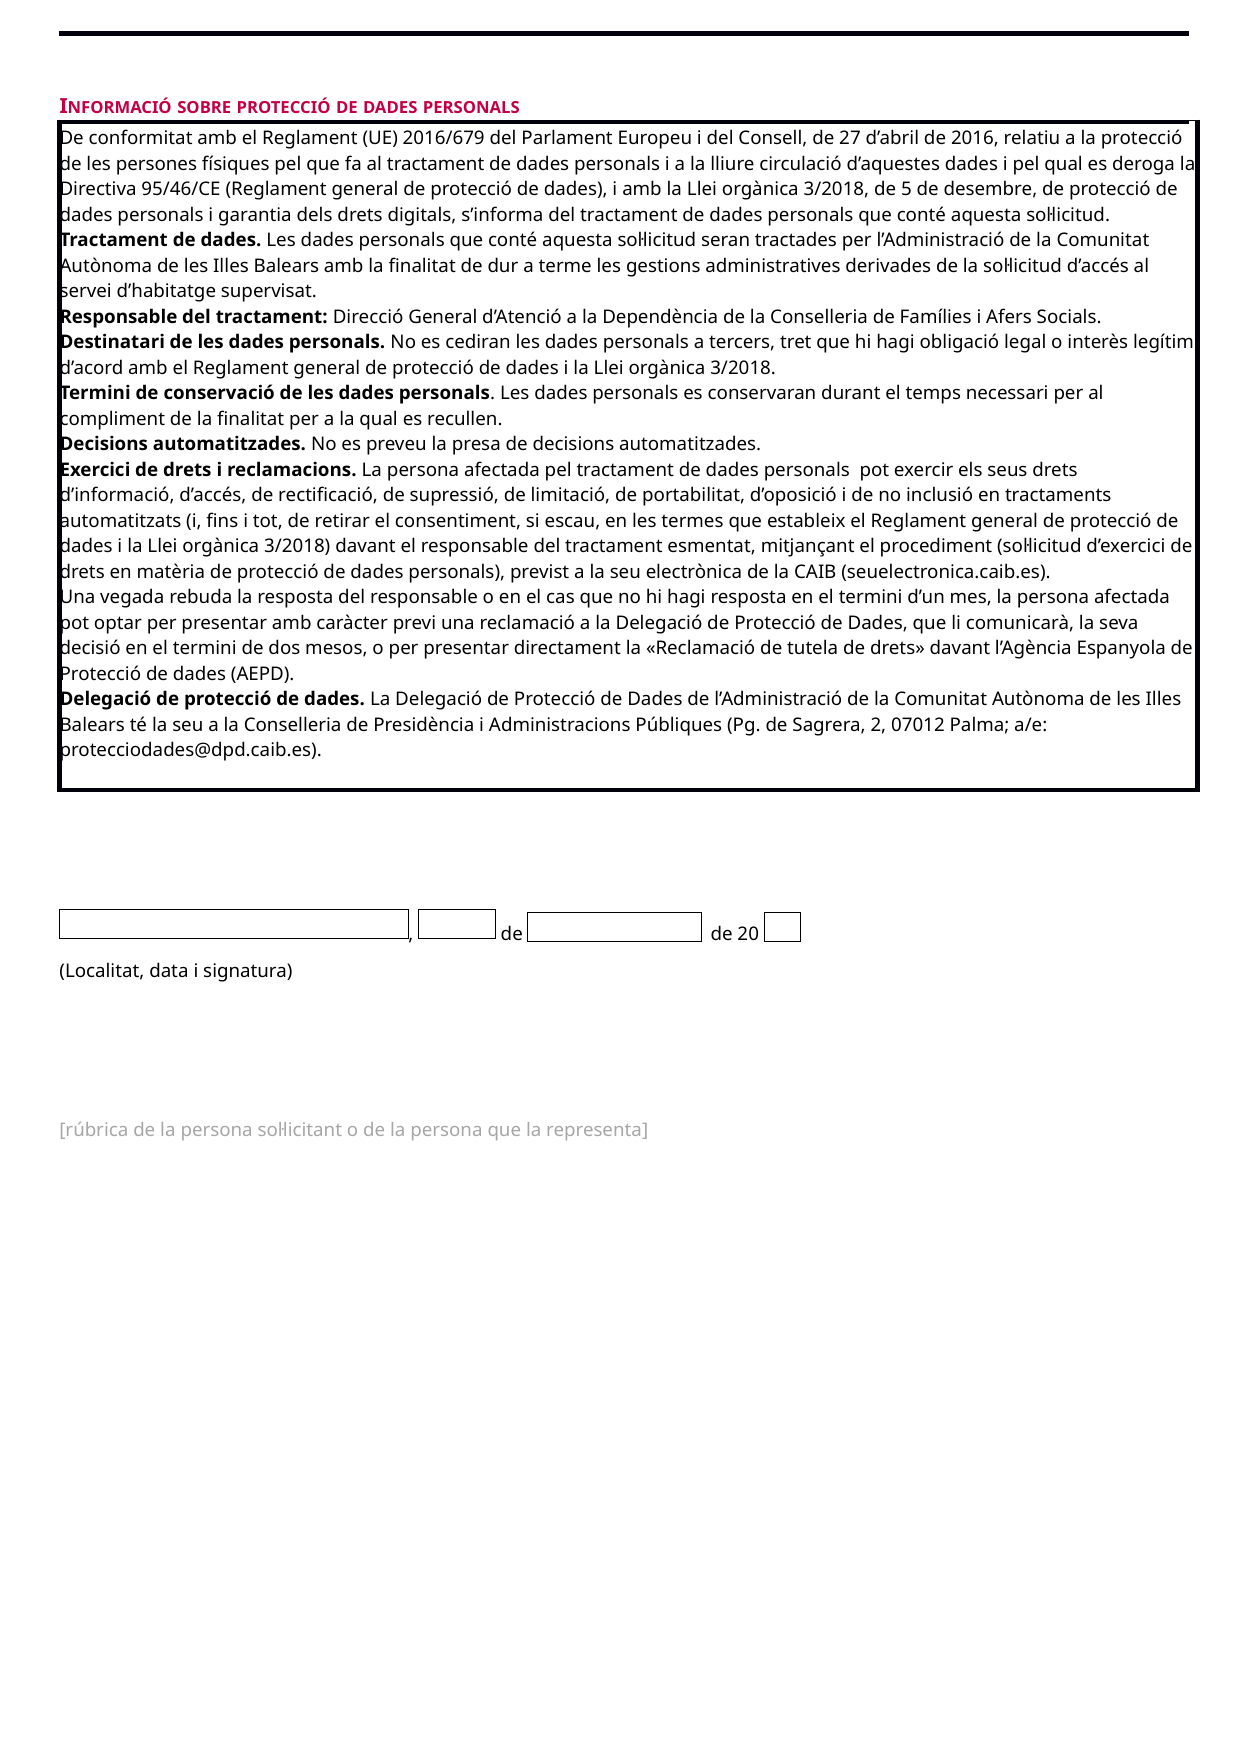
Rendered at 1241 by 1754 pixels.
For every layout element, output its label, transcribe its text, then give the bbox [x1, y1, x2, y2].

table_cell De conformitat amb el Reglament (UE) 2016/679 del Parlament Europeu i del Consell, de 27 d’abril de 2016, relatiu a la protecció de les persones físiques pel que fa al tractament de dades personals i a la lliure circulació d’aquestes dades i pel qual es deroga la Directiva 95/46/CE (Reglament general de protecció de dades), i amb la Llei orgànica 3/2018, de 5 de desembre, de protecció de dades personals i garantia dels drets digitals, s’informa del tractament de dades personals que conté aquesta sol·licitud. Tractament de dades. Les dades personals que conté aquesta sol·licitud seran tractades per l’Administració de la Comunitat Autònoma de les Illes Balears amb la finalitat de dur a terme les gestions administratives derivades de la sol·licitud d’accés al servei d’habitatge supervisat. Responsable del tractament: Direcció General d’Atenció a la Dependència de la Conselleria de Famílies i Afers Socials. Destinatari de les dades personals. No es cediran les dades personals a tercers, tret que hi hagi obligació legal o interès legítim d’acord amb el Reglament general de protecció de dades i la Llei orgànica 3/2018. Termini de conservació de les dades personals. Les dades personals es conservaran durant el temps necessari per al compliment de la finalitat per a la qual es recullen. Decisions automatitzades. No es preveu la presa de decisions automatitzades. Exercici de drets i reclamacions. La persona afectada pel tractament de dades personals pot exercir els seus drets d’informació, d’accés, de rectificació, de supressió, de limitació, de portabilitat, d’oposició i de no inclusió en tractaments automatitzats (i, fins i tot, de retirar el consentiment, si escau, en les termes que estableix el Reglament general de protecció de dades i la Llei orgànica 3/2018) davant el responsable del tractament esmentat, mitjançant el procediment (sol·licitud d’exercici de drets en matèria de protecció de dades personals), previst a la seu electrònica de la CAIB (seuelectronica.caib.es). Una vegada rebuda la resposta del responsable o en el cas que no hi hagi resposta en el termini d’un mes, la persona afectada pot optar per presentar amb caràcter previ una reclamació a la Delegació de Protecció de Dades, que li comunicarà, la seva decisió en el termini de dos mesos, o per presentar directament la «Reclamació de tutela de drets» davant l’Agència Espanyola de Protecció de dades (AEPD). Delegació de protecció de dades. La Delegació de Protecció de Dades de l’Administració de la Comunitat Autònoma de les Illes Balears té la seu a la Conselleria de Presidència i Administracions Públiques (Pg. de Sagrera, 2, 07012 Palma; a/e: protecciodades@dpd.caib.es). [62, 121, 1195, 788]
text , de de 20 [59, 909, 1181, 945]
text (Localitat, data i signatura) [59, 957, 1181, 982]
table_cell [1189, 31, 1197, 119]
table_cell Informació sobre protecció de dades personals [59, 36, 1189, 119]
text [rúbrica de la persona sol·licitant o de la persona que la representa] [59, 1116, 1181, 1141]
